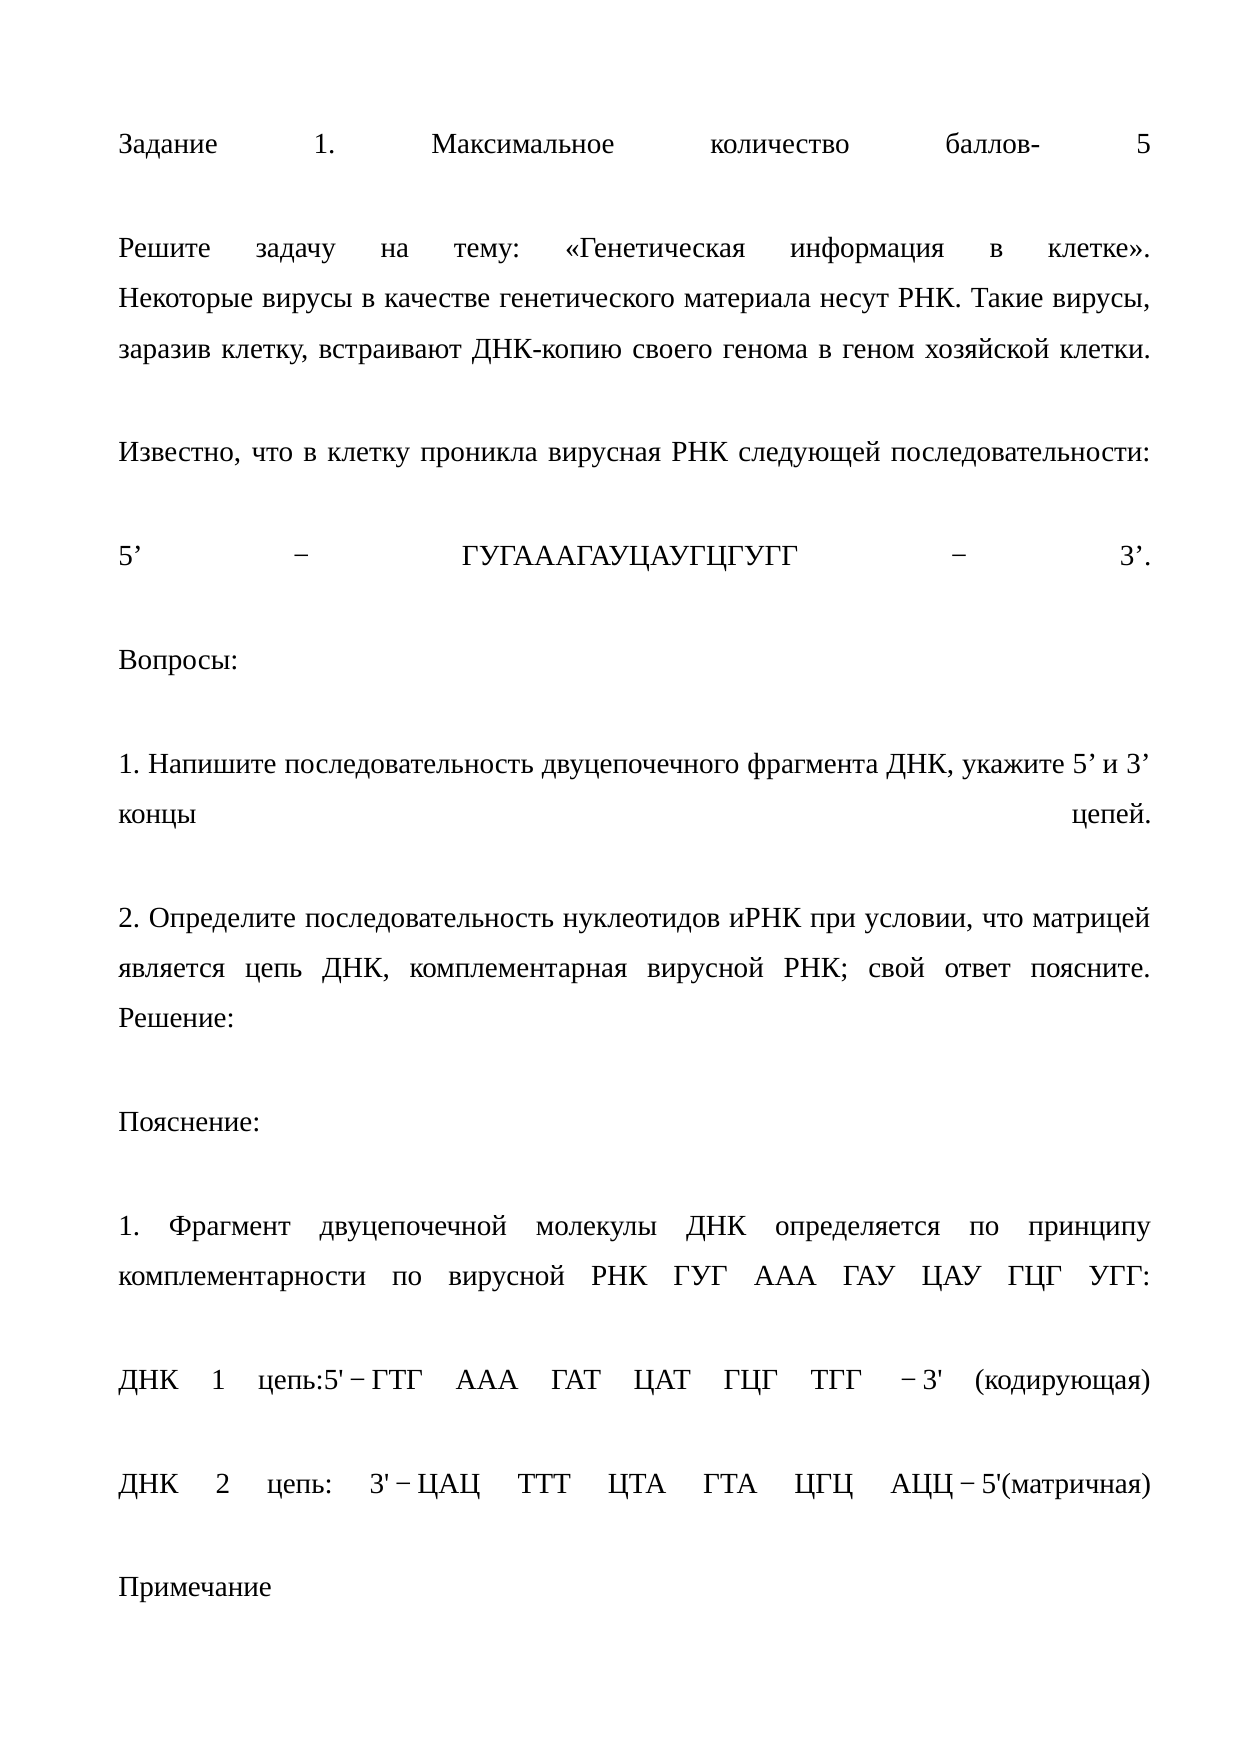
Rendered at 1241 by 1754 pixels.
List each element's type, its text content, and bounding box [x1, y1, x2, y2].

text Задание 1. Максимальное количество баллов- 5 Решите задачу на тему: «Генетическая информация в клетке». Некоторые вирусы в качестве генетического материала несут РНК. Такие вирусы, заразив клетку, встраивают ДНК-копию своего генома в геном хозяйской клетки. Известно, что в клетку проникла вирусная РНК следующей последовательности: 5’ − ГУГАААГАУЦАУГЦГУГГ − 3’. Вопросы: 1. Напишите последовательность двуцепочечного фрагмента ДНК, укажите 5’ и 3’ концы цепей. 2. Определите последовательность нуклеотидов иРНК при условии, что матрицей является цепь ДНК, комплементарная вирусной РНК; свой ответ поясните. Решение: Пояснение: 1. Фрагмент двуцепочечной молекулы ДНК определяется по принципу комплементарности по вирусной РНК ГУГ ААА ГАУ ЦАУ ГЦГ УГГ: ДНК 1 цепь:5' − ГТГ ААА ГАТ ЦАТ ГЦГ ТГГ − 3' (кодирующая) ДНК 2 цепь: 3' − ЦАЦ ТТТ ЦТА ГТА ЦГЦ АЦЦ − 5'(матричная) Примечание [118, 126, 1152, 1603]
